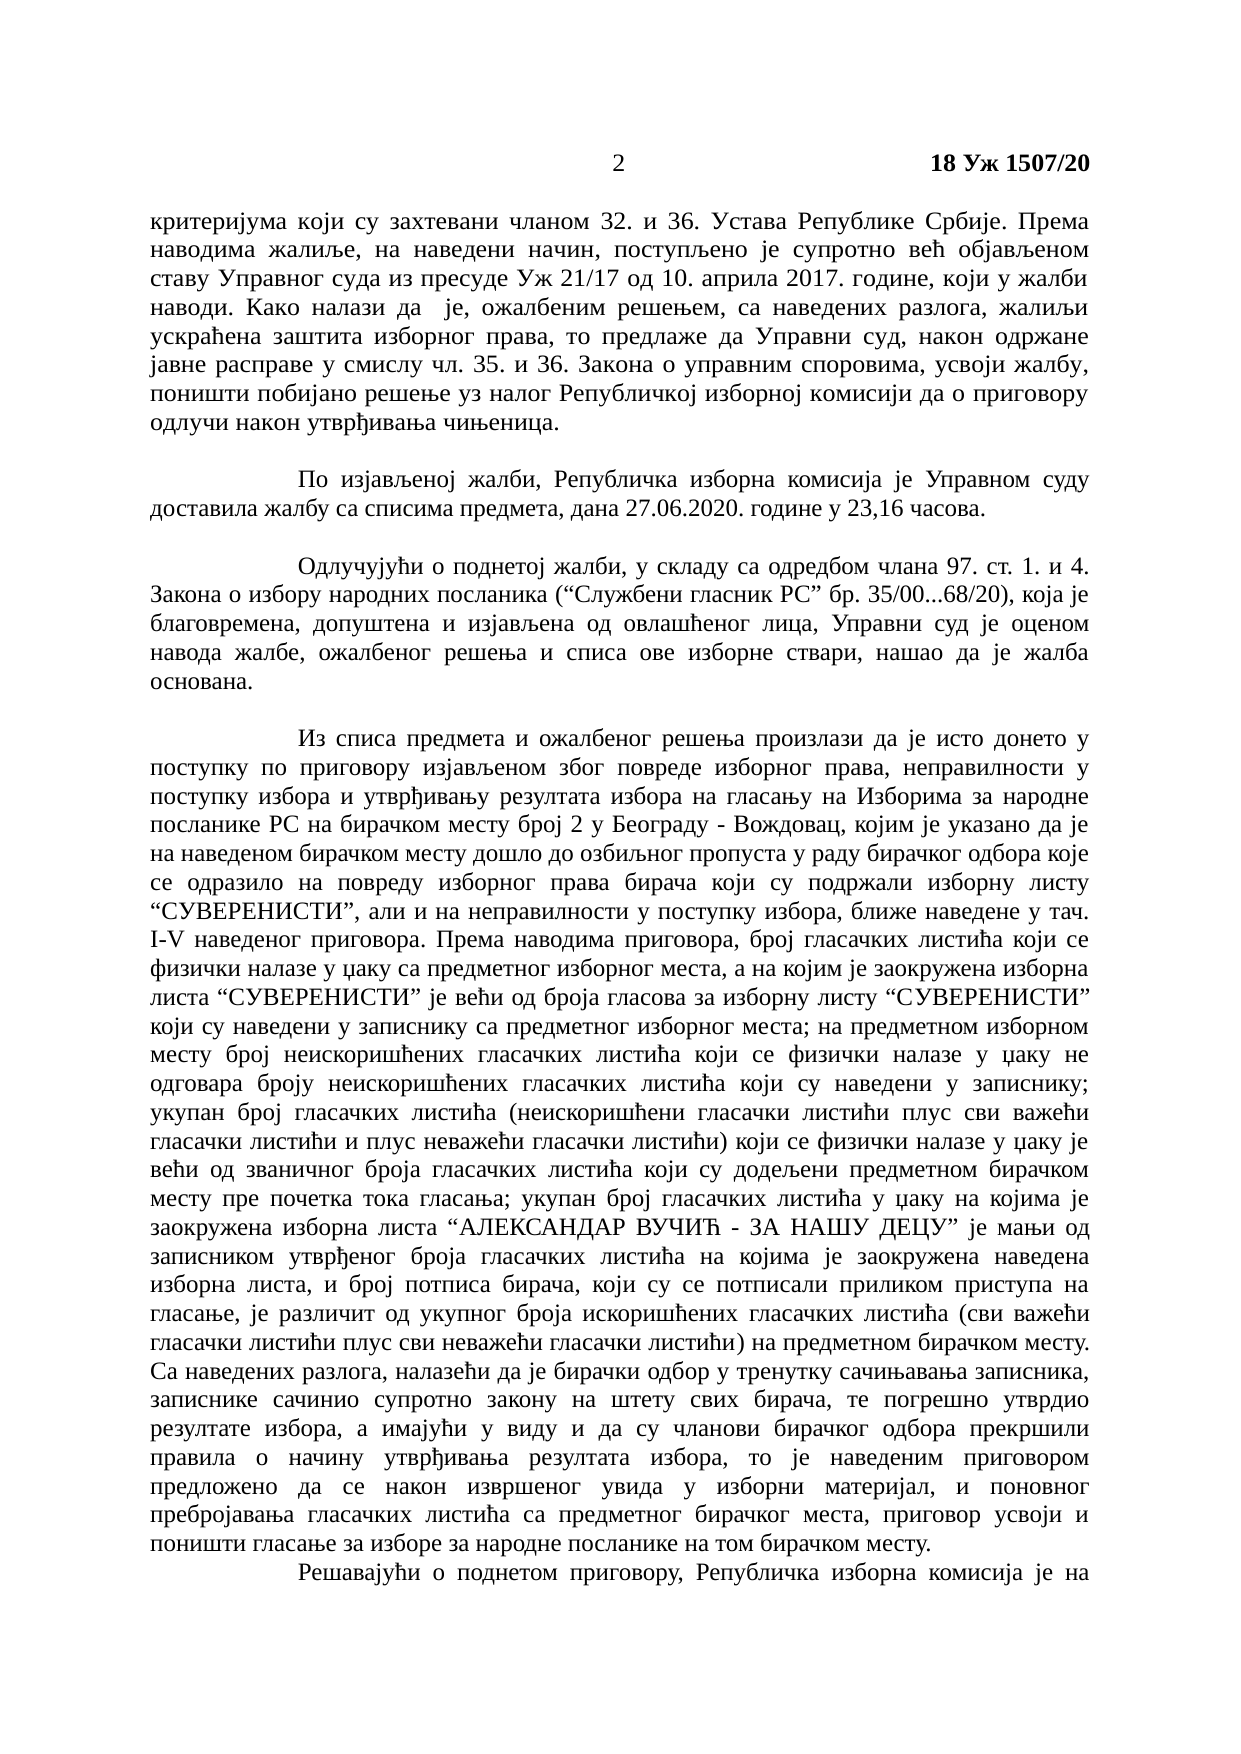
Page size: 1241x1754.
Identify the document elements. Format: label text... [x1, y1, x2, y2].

text Одлучујући о поднетој жалби, у складу са одредбом члана 97. ст. 1. и 4. Закона о избору народних посланика (“Службени гласник РС” бр. 35/00...68/20), која је благовремена, допуштена и изјављена од овлашћеног лица, Управни суд је оценом навода жалбе, ожалбеног решења и списа ове изборне ствари, нашао да је жалба основана. [150, 551, 1090, 694]
text Решавајући о поднетом приговору, Републичка изборна комисија је на [150, 1557, 1090, 1586]
text По изјављеној жалби, Републичка изборна комисија је Управном суду доставила жалбу са списима предмета, дана 27.06.2020. године у 23,16 часова. [150, 464, 1090, 522]
text критеријума који су захтевани чланом 32. и 36. Устава Републике Србије. Према наводима жалиље, на наведени начин, поступљено је супротно већ објављеном ставу Управног суда из пресуде Уж 21/17 од 10. априла 2017. године, који у жалби наводи. Како налази да је, ожалбеним решењем, са наведених разлога, жалиљи ускраћена заштита изборног права, то предлаже да Управни суд, након одржане јавне расправе у смислу чл. 35. и 36. Закона о управним споровима, усвоји жалбу, поништи побијано решење уз налог Републичкој изборној комисији да о приговору одлучи након утврђивања чињеница. [150, 206, 1090, 436]
text Из списа предмета и ожалбеног решења произлази да је исто донето у поступку по приговору изјављеном због повреде изборног права, неправилности у поступку избора и утврђивању резултата избора на гласању на Изборима за народне посланике РС на бирачком месту број 2 у Београду - Вождовац, којим је указано да је на наведеном бирачком месту дошло до озбиљног пропуста у раду бирачког одбора које се одразило на повреду изборног права бирача који су подржали изборну листу “СУВЕРЕНИСТИ”, али и на неправилности у поступку избора, ближе наведене у тач. I-V наведеног приговора. Према наводима приговора, број гласачких листића који се физички налазе у џаку са предметног изборног места, а на којим је заокружена изборна листа “СУВЕРЕНИСТИ” је већи од броја гласова за изборну листу “СУВЕРЕНИСТИ” који су наведени у записнику са предметног изборног места; на предметном изборном месту број неискоришћених гласачких листића који се физички налазе у џаку не одговара броју неискоришћених гласачких листића који су наведени у записнику; укупан број гласачких листића (неискоришћени гласачки листићи плус сви важећи гласачки листићи и плус неважећи гласачки листићи) који се физички налазе у џаку је већи од званичног броја гласачких листића који су додељени предметном бирачком месту пре почетка тока гласања; укупан број гласачких листића у џаку на којима је заокружена изборна листа “АЛЕКСАНДАР ВУЧИЋ - ЗА НАШУ ДЕЦУ” је мањи од записником утврђеног броја гласачких листића на којима је заокружена наведена изборна листа, и број потписа бирача, који су се потписали приликом приступа на гласање, је различит од укупног броја искоришћених гласачких листића (сви важећи гласачки листићи плус сви неважећи гласачки листићи) на предметном бирачком месту. Са наведених разлога, налазећи да је бирачки одбор у тренутку сачињавања записника, записнике сачинио супротно закону на штету свих бирача, те погрешно утврдио резултате избора, а имајући у виду и да су чланови бирачког одбора прекршили правила о начину утврђивања резултата избора, то је наведеним приговором предложено да се након извршеног увида у изборни материјал, и поновног пребројавања гласачких листића са предметног бирачког места, приговор усвоји и поништи гласање за изборе за народне посланике на том бирачком месту. [150, 723, 1090, 1557]
